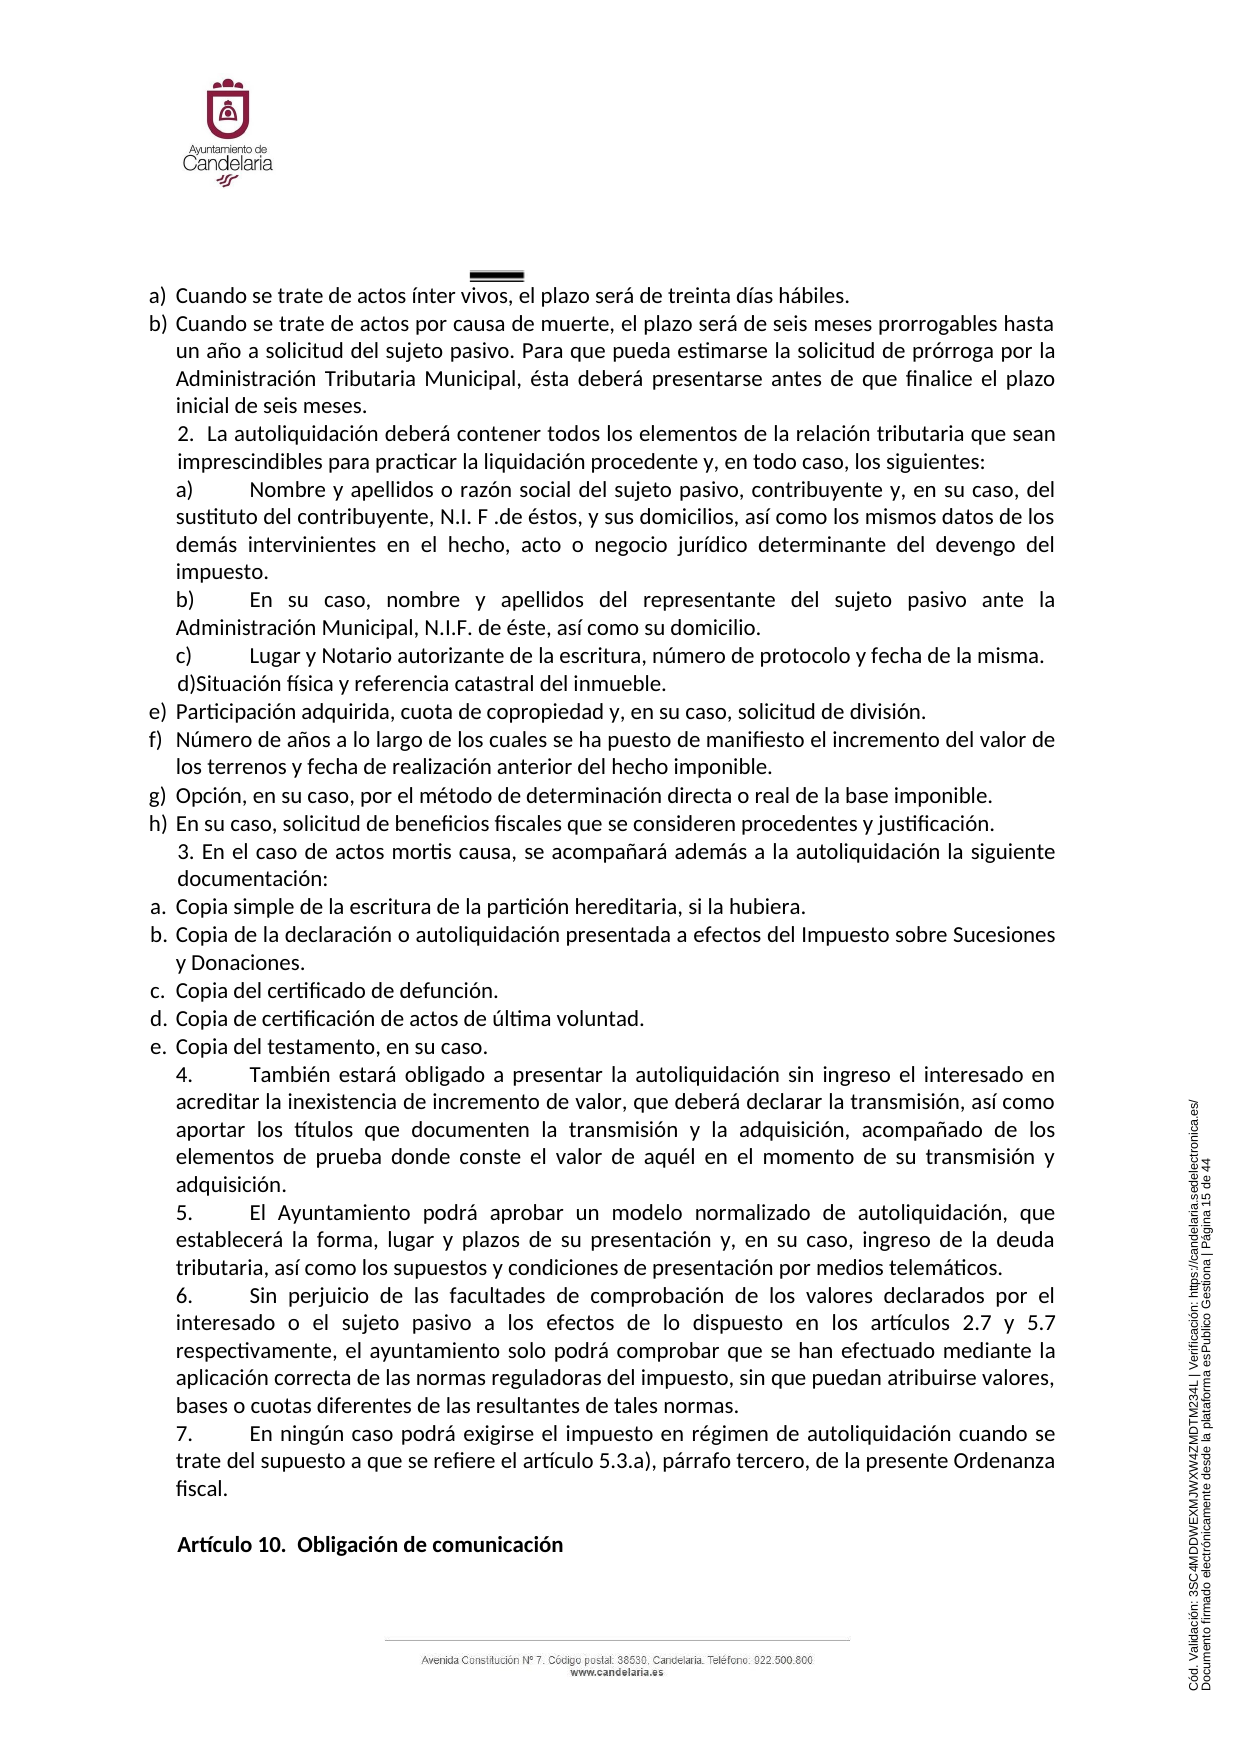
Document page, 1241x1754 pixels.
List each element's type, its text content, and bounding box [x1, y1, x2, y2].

text 2. La autoliquidación deberá contener todos los elementos de la relación tributaria que sean imprescindibles para practicar la liquidación procedente y, en todo caso, los siguientes: [177, 420, 1057, 475]
list Cuando se trate de actos por causa de muerte, el plazo será de seis meses prorrogables hasta un año a solicitud del sujeto pasivo. Para que pueda estimarse la solicitud de prórroga por la Administración Tributaria Municipal, ésta deberá presentarse antes de que finalice el plazo inicial de seis meses. [149, 309, 1057, 419]
list En su caso, nombre y apellidos del representante del sujeto pasivo ante la Administración Municipal, N.I.F. de éste, así como su domicilio. [176, 586, 1057, 641]
list Nombre y apellidos o razón social del sujeto pasivo, contribuyente y, en su caso, del sustituto del contribuyente, N.I. F .de éstos, y sus domicilios, así como los mismos datos de los demás intervinientes en el hecho, acto o negocio jurídico determinante del devengo del impuesto. [176, 476, 1057, 585]
list Número de años a lo largo de los cuales se ha puesto de manifiesto el incremento del valor de los terrenos y fecha de realización anterior del hecho imponible. [149, 726, 1057, 781]
list Cuando se trate de actos ínter vivos, el plazo será de treinta días hábiles. [149, 281, 1057, 309]
list En su caso, solicitud de beneficios fiscales que se consideren procedentes y justificación. [149, 809, 1057, 837]
list Participación adquirida, cuota de copropiedad y, en su caso, solicitud de división. [149, 698, 1057, 725]
list También estará obligado a presentar la autoliquidación sin ingreso el interesado en acreditar la inexistencia de incremento de valor, que deberá declarar la transmisión, así como aportar los títulos que documenten la transmisión y la adquisición, acompañado de los elementos de prueba donde conste el valor de aquél en el momento de su transmisión y adquisición. [176, 1060, 1057, 1198]
list Opción, en su caso, por el método de determinación directa o real de la base imponible. [149, 781, 1057, 808]
text 3. En el caso de actos mortis causa, se acompañará además a la autoliquidación la siguiente documentación: [177, 837, 1057, 892]
list Copia de la declaración o autoliquidación presentada a efectos del Impuesto sobre Sucesiones y Donaciones. [150, 921, 1057, 976]
list Copia de certificación de actos de última voluntad. [150, 1004, 1057, 1032]
list Copia del testamento, en su caso. [150, 1032, 1057, 1060]
text d)Situación física y referencia catastral del inmueble. [177, 669, 1057, 697]
list Copia del certificado de defunción. [150, 976, 1057, 1004]
list Copia simple de la escritura de la partición hereditaria, si la hubiera. [150, 893, 1057, 920]
list Lugar y Notario autorizante de la escritura, número de protocolo y fecha de la misma. [176, 642, 1057, 669]
text Artículo 10. Obligación de comunicación [177, 1530, 1063, 1558]
list Sin perjuicio de las facultades de comprobación de los valores declarados por el interesado o el sujeto pasivo a los efectos de lo dispuesto en los artículos 2.7 y 5.7 respectivamente, el ayuntamiento solo podrá comprobar que se han efectuado mediante la aplicación correcta de las normas reguladoras del impuesto, sin que puedan atribuirse valores, bases o cuotas diferentes de las resultantes de tales normas. [176, 1281, 1057, 1419]
list En ningún caso podrá exigirse el impuesto en régimen de autoliquidación cuando se trate del supuesto a que se refiere el artículo 5.3.a), párrafo tercero, de la presente Ordenanza fiscal. [176, 1419, 1057, 1502]
list El Ayuntamiento podrá aprobar un modelo normalizado de autoliquidación, que establecerá la forma, lugar y plazos de su presentación y, en su caso, ingreso de la deuda tributaria, así como los supuestos y condiciones de presentación por medios telemáticos. [176, 1198, 1057, 1281]
